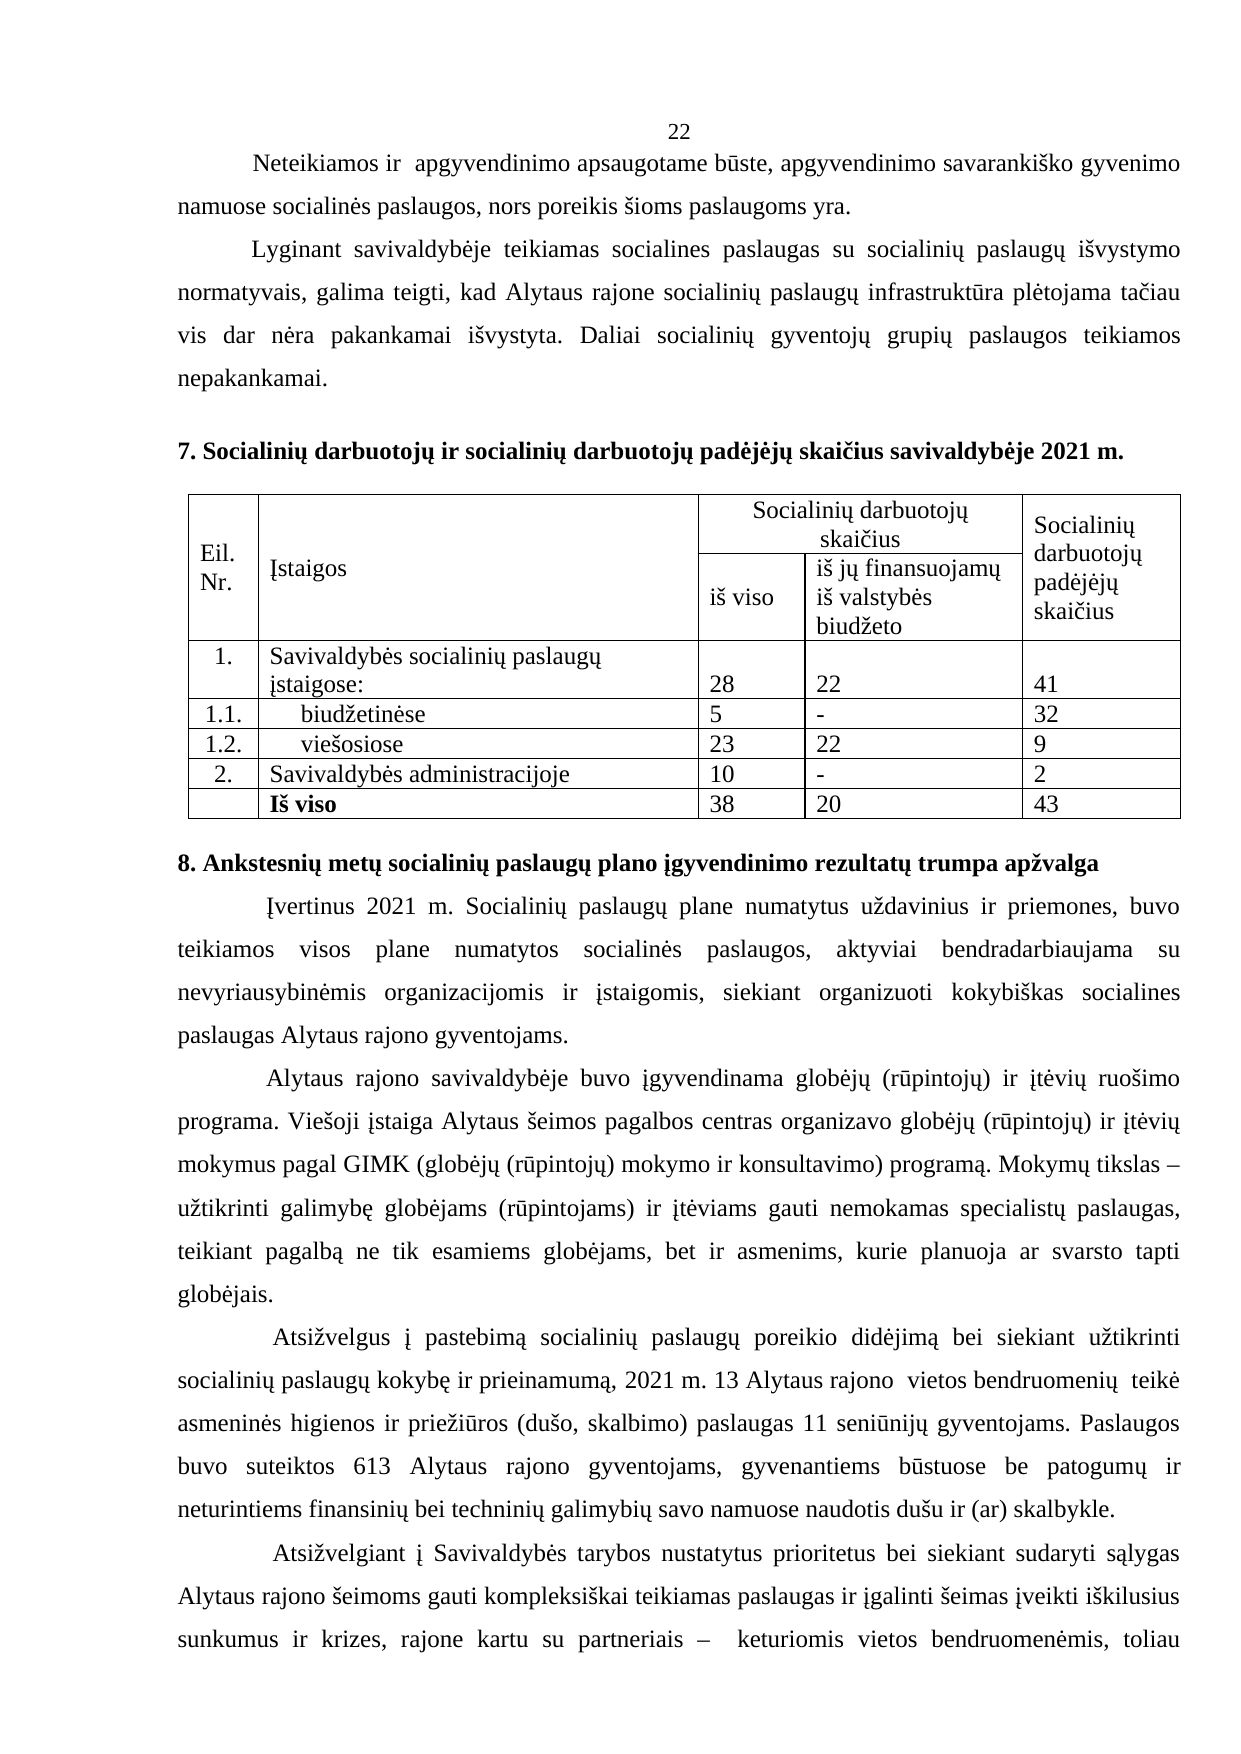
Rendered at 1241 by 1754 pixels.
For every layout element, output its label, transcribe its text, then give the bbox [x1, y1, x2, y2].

table_cell 22 [806, 641, 1022, 698]
table_cell biudžetinėse [259, 699, 698, 728]
text 7. Socialinių darbuotojų ir socialinių darbuotojų padėjėjų skaičius savivaldybėje 2021 m. [177, 436, 1181, 465]
text Atsižvelgiant į Savivaldybės tarybos nustatytus prioritetus bei siekiant sudaryti sąlygas Alytaus rajono šeimoms gauti kompleksiškai teikiamas paslaugas ir įgalinti šeimas įveikti iškilusius sunkumus ir krizes, rajone kartu su partneriais – keturiomis vietos bendruomenėmis, toliau [177, 1538, 1181, 1653]
table_header Įstaigos [259, 495, 698, 640]
table_header Eil. Nr. [189, 495, 258, 640]
table_cell 43 [1023, 789, 1180, 817]
table_cell 23 [699, 729, 804, 758]
table_cell Savivaldybės administracijoje [259, 759, 698, 788]
table_cell 1.1. [189, 699, 258, 728]
text Įvertinus 2021 m. Socialinių paslaugų plane numatytus uždavinius ir priemones, buvo teikiamos visos plane numatytos socialinės paslaugos, aktyviai bendradarbiaujama su nevyriausybinėmis organizacijomis ir įstaigomis, siekiant organizuoti kokybiškas socialines paslaugas Alytaus rajono gyventojams. [177, 891, 1181, 1049]
table_cell 38 [699, 789, 804, 817]
table_header Socialinių darbuotojų skaičius [699, 495, 1022, 552]
table_cell viešosiose [259, 729, 698, 758]
table_cell 1. [189, 641, 258, 698]
table_cell 28 [699, 641, 804, 698]
table_cell - [806, 759, 1022, 788]
text Alytaus rajono savivaldybėje buvo įgyvendinama globėjų (rūpintojų) ir įtėvių ruošimo programa. Viešoji įstaiga Alytaus šeimos pagalbos centras organizavo globėjų (rūpintojų) ir įtėvių mokymus pagal GIMK (globėjų (rūpintojų) mokymo ir konsultavimo) programą. Mokymų tikslas – užtikrinti galimybę globėjams (rūpintojams) ir įtėviams gauti nemokamas specialistų paslaugas, teikiant pagalbą ne tik esamiems globėjams, bet ir asmenims, kurie planuoja ar svarsto tapti globėjais. [177, 1063, 1181, 1308]
table_cell - [806, 699, 1022, 728]
table_cell 5 [699, 699, 804, 728]
text Neteikiamos ir apgyvendinimo apsaugotame būste, apgyvendinimo savarankiško gyvenimo namuose socialinės paslaugos, nors poreikis šioms paslaugoms yra. [177, 148, 1181, 219]
table_cell 1.2. [189, 729, 258, 758]
table_cell [189, 789, 258, 817]
table_cell 41 [1023, 641, 1180, 698]
table_cell Iš viso [259, 789, 698, 817]
text 8. Ankstesnių metų socialinių paslaugų plano įgyvendinimo rezultatų trumpa apžvalga [177, 848, 1181, 876]
table_cell 2 [1023, 759, 1180, 788]
table_cell 20 [806, 789, 1022, 817]
table_cell 9 [1023, 729, 1180, 758]
text Lyginant savivaldybėje teikiamas socialines paslaugas su socialinių paslaugų išvystymo normatyvais, galima teigti, kad Alytaus rajone socialinių paslaugų infrastruktūra plėtojama tačiau vis dar nėra pakankamai išvystyta. Daliai socialinių gyventojų grupių paslaugos teikiamos nepakankamai. [177, 234, 1181, 392]
table_cell Savivaldybės socialinių paslaugų įstaigose: [259, 641, 698, 698]
table_cell 22 [806, 729, 1022, 758]
table_cell 32 [1023, 699, 1180, 728]
table_header Socialinių darbuotojų padėjėjų skaičius [1023, 495, 1180, 640]
table_cell iš viso [699, 554, 804, 640]
table_cell iš jų finansuojamų iš valstybės biudžeto [806, 554, 1022, 640]
table_cell 10 [699, 759, 804, 788]
table_cell 2. [189, 759, 258, 788]
text Atsižvelgus į pastebimą socialinių paslaugų poreikio didėjimą bei siekiant užtikrinti socialinių paslaugų kokybę ir prieinamumą, 2021 m. 13 Alytaus rajono vietos bendruomenių teikė asmeninės higienos ir priežiūros (dušo, skalbimo) paslaugas 11 seniūnijų gyventojams. Paslaugos buvo suteiktos 613 Alytaus rajono gyventojams, gyvenantiems būstuose be patogumų ir neturintiems finansinių bei techninių galimybių savo namuose naudotis dušu ir (ar) skalbykle. [177, 1322, 1181, 1523]
